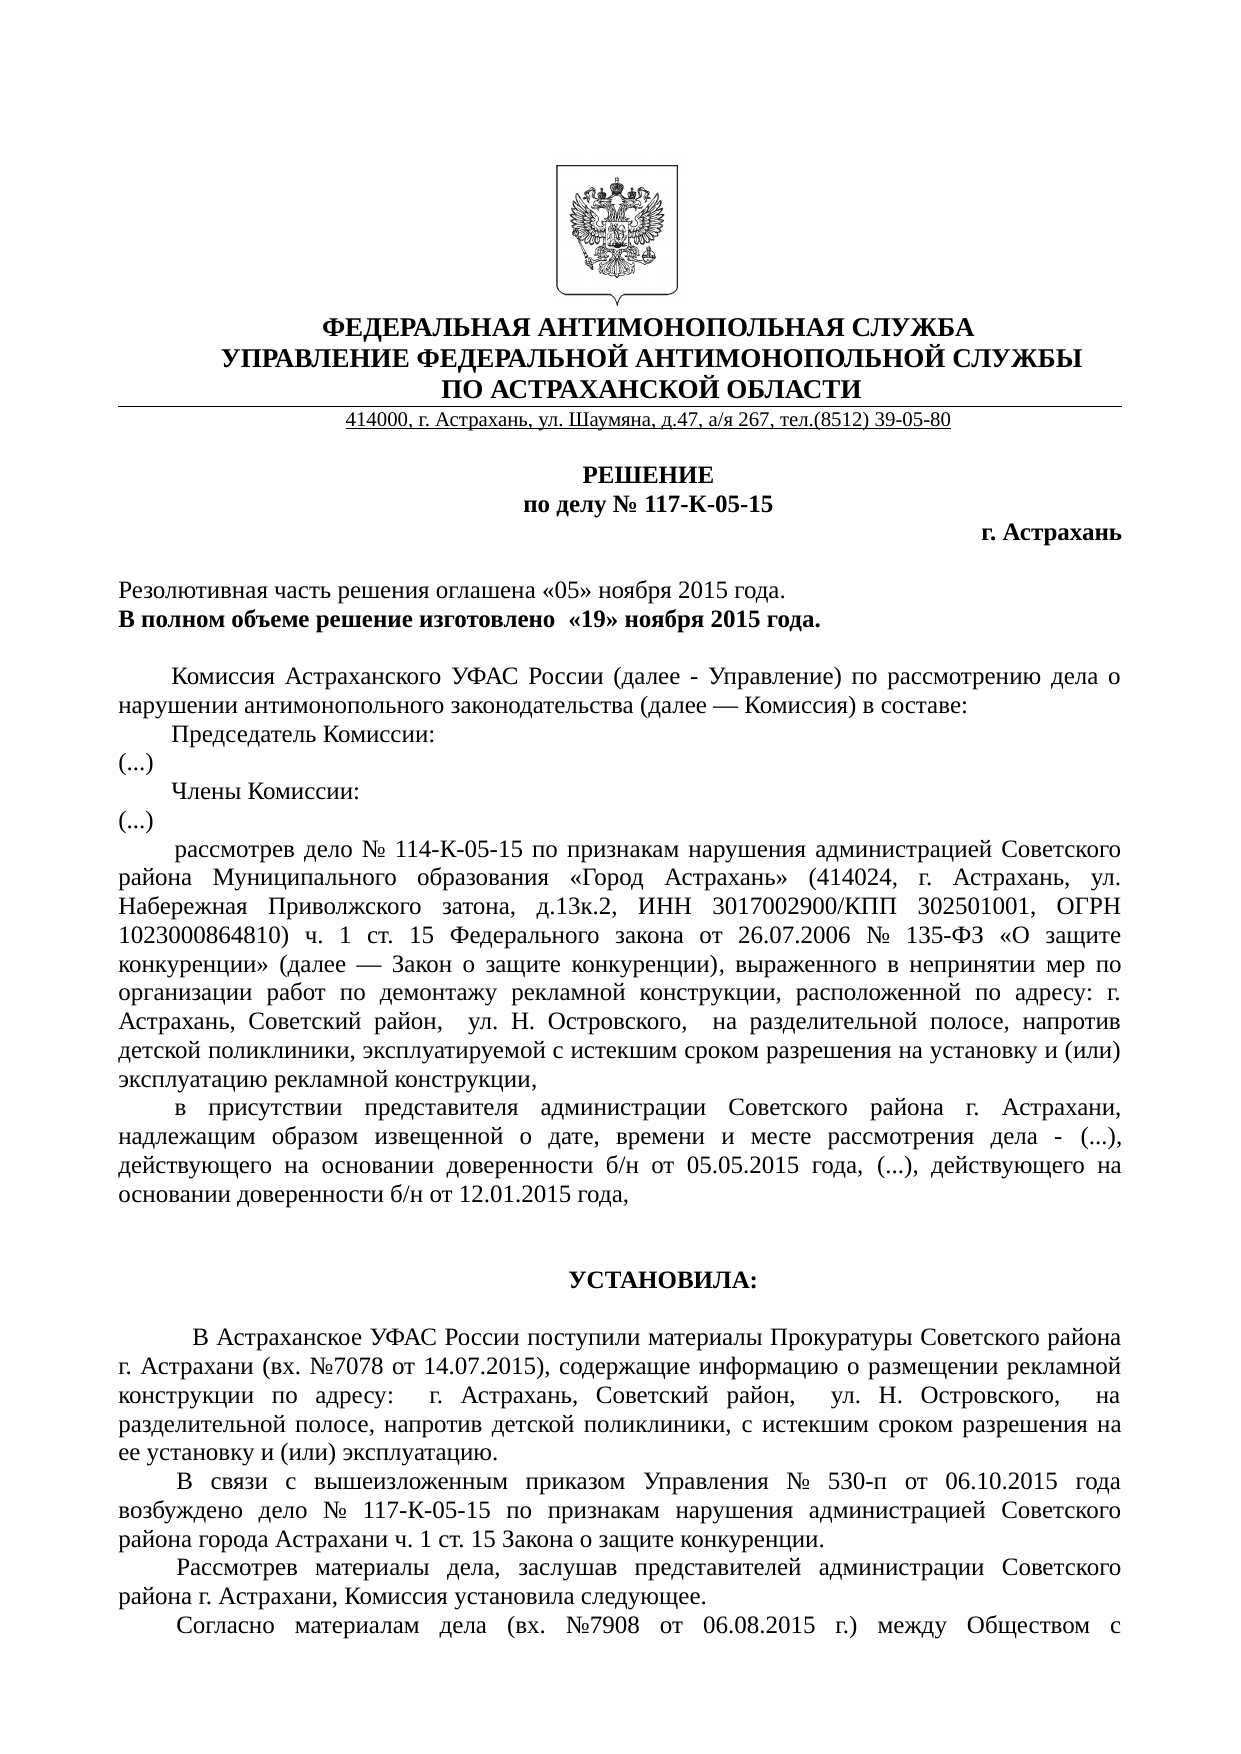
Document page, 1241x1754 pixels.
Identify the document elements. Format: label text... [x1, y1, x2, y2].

text Председатель Комиссии: [118, 719, 1122, 747]
text Резолютивная часть решения оглашена «05» ноября 2015 года. [118, 575, 1122, 604]
text Комиссия Астраханского УФАС России (далее - Управление) по рассмотрению дела о нарушении антимонопольного законодательства (далее — Комиссия) в составе: [118, 661, 1122, 719]
text в присутствии представителя администрации Советского района г. Астрахани, надлежащим образом извещенной о дате, времени и месте рассмотрения дела - (...), действующего на основании доверенности б/н от 05.05.2015 года, (...), действующего на основании доверенности б/н от 12.01.2015 года, [118, 1092, 1122, 1207]
text УСТАНОВИЛА: [118, 1265, 1122, 1294]
text Рассмотрев материалы дела, заслушав представителей администрации Советского района г. Астрахани, Комиссия установила следующее. [118, 1552, 1122, 1610]
text ПО АСТРАХАНСКОЙ ОБЛАСТИ [118, 373, 1122, 406]
text г. Астрахань [118, 517, 1122, 546]
text В Астраханское УФАС России поступили материалы Прокуратуры Советского района г. Астрахани (вх. №7078 от 14.07.2015), содержащие информацию о размещении рекламной конструкции по адресу: г. Астрахань, Советский район, ул. Н. Островского, на разделительной полосе, напротив детской поликлиники, с истекшим сроком разрешения на ее установку и (или) эксплуатацию. [118, 1322, 1122, 1466]
text 414000, г. Астрахань, ул. Шаумяна, д.47, а/я 267, тел.(8512) 39-05-80 [118, 407, 1122, 431]
text Согласно материалам дела (вх. №7908 от 06.08.2015 г.) между Обществом с [118, 1610, 1122, 1639]
text (...) [118, 805, 1122, 834]
text В полном объеме решение изготовлено «19» ноября 2015 года. [118, 604, 1122, 632]
text УПРАВЛЕНИЕ ФЕДЕРАЛЬНОЙ АНТИМОНОПОЛЬНОЙ СЛУЖБЫ [118, 342, 1122, 373]
text В связи с вышеизложенным приказом Управления № 530-п от 06.10.2015 года возбуждено дело № 117-К-05-15 по признакам нарушения администрацией Советского района города Астрахани ч. 1 ст. 15 Закона о защите конкуренции. [118, 1466, 1122, 1552]
text по делу № 117-К-05-15 [118, 489, 1122, 517]
text ФЕДЕРАЛЬНАЯ АНТИМОНОПОЛЬНАЯ СЛУЖБА [118, 147, 1122, 342]
text Члены Комиссии: [118, 776, 1122, 805]
text рассмотрев дело № 114-К-05-15 по признакам нарушения администрацией Советского района Муниципального образования «Город Астрахань» (414024, г. Астрахань, ул. Набережная Приволжского затона, д.13к.2, ИНН 3017002900/КПП 302501001, ОГРН 1023000864810) ч. 1 ст. 15 Федерального закона от 26.07.2006 № 135-ФЗ «О защите конкуренции» (далее — Закон о защите конкуренции), выраженного в непринятии мер по организации работ по демонтажу рекламной конструкции, расположенной по адресу: г. Астрахань, Советский район, ул. Н. Островского, на разделительной полосе, напротив детской поликлиники, эксплуатируемой с истекшим сроком разрешения на установку и (или) эксплуатацию рекламной конструкции, [118, 834, 1122, 1092]
text (...) [118, 747, 1122, 776]
text РЕШЕНИЕ [118, 460, 1122, 489]
